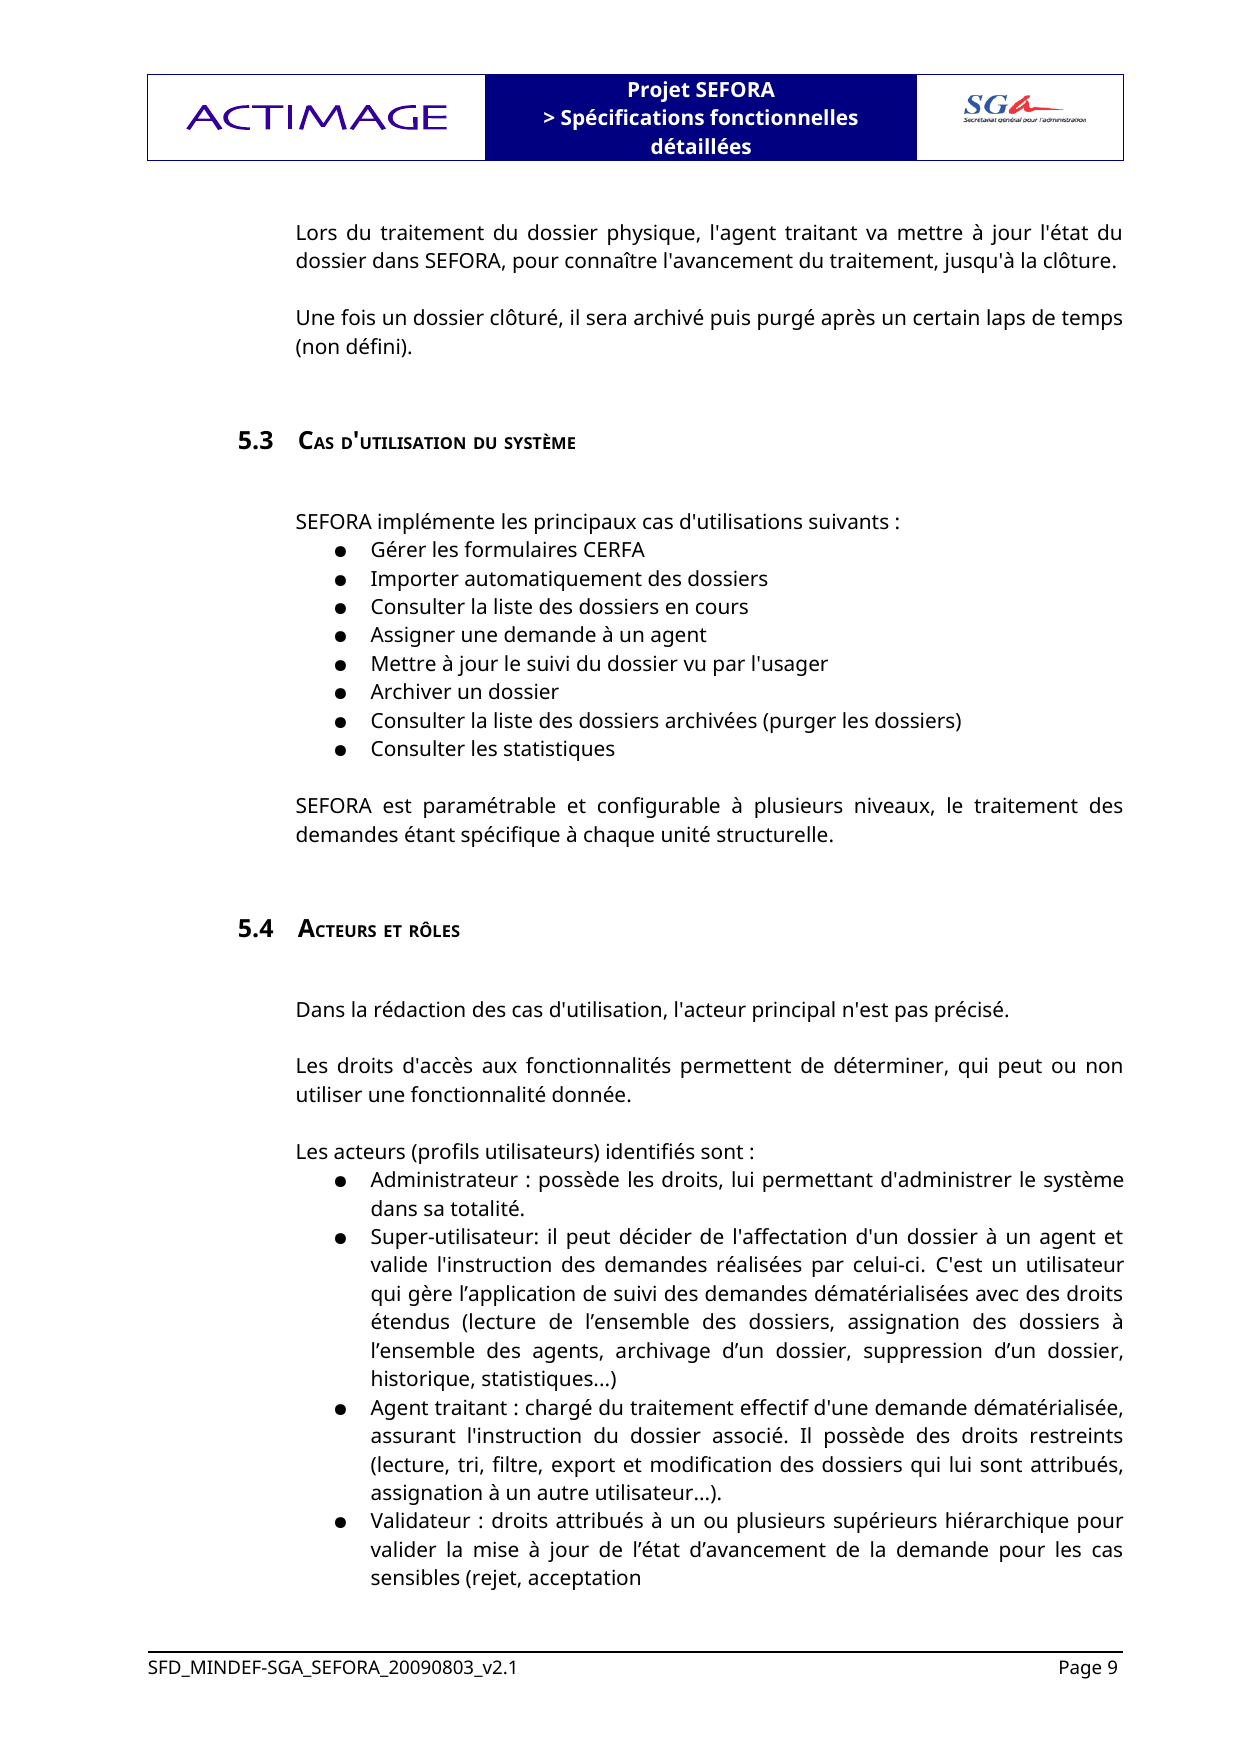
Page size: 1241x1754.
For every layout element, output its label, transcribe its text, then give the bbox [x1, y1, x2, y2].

list Gérer les formulaires CERFA [333, 535, 1125, 564]
list Consulter la liste des dossiers en cours [333, 592, 1125, 621]
list Agent traitant : chargé du traitement effectif d'une demande dématérialisée, assurant l'instruction du dossier associé. Il possède des droits restreints (lecture, tri, filtre, export et modification des dossiers qui lui sont attribués, assignation à un autre utilisateur...). [333, 1393, 1125, 1507]
picture [953, 80, 1102, 141]
text Dans la rédaction des cas d'utilisation, l'acteur principal n'est pas précisé. [295, 995, 1125, 1023]
list Consulter les statistiques [333, 734, 1125, 763]
list Consulter la liste des dossiers archivées (purger les dossiers) [333, 706, 1125, 734]
list Validateur : droits attribués à un ou plusieurs supérieurs hiérarchique pour valider la mise à jour de l’état d’avancement de la demande pour les cas sensibles (rejet, acceptation [333, 1507, 1125, 1592]
list Archiver un dossier [333, 677, 1125, 706]
text SEFORA implémente les principaux cas d'utilisations suivants : [295, 507, 1125, 535]
list Importer automatiquement des dossiers [333, 564, 1125, 592]
subtitle Cas d'utilisation du système [238, 423, 1125, 457]
list Assigner une demande à un agent [333, 621, 1125, 649]
text SEFORA est paramétrable et configurable à plusieurs niveaux, le traitement des demandes étant spécifique à chaque unité structurelle. [295, 791, 1125, 848]
list Super-utilisateur: il peut décider de l'affectation d'un dossier à un agent et valide l'instruction des demandes réalisées par celui-ci. C'est un utilisateur qui gère l’application de suivi des demandes dématérialisées avec des droits étendus (lecture de l’ensemble des dossiers, assignation des dossiers à l’ensemble des agents, archivage d’un dossier, suppression d’un dossier, historique, statistiques...) [333, 1222, 1125, 1393]
subtitle Acteurs et rôles [238, 911, 1125, 945]
list Mettre à jour le suivi du dossier vu par l'usager [333, 649, 1125, 677]
text Les droits d'accès aux fonctionnalités permettent de déterminer, qui peut ou non utiliser une fonctionnalité donnée. [295, 1052, 1125, 1108]
text Lors du traitement du dossier physique, l'agent traitant va mettre à jour l'état du dossier dans SEFORA, pour connaître l'avancement du traitement, jusqu'à la clôture. [295, 218, 1125, 275]
list Administrateur : possède les droits, lui permettant d'administrer le système dans sa totalité. [333, 1165, 1125, 1222]
text Les acteurs (profils utilisateurs) identifiés sont : [295, 1137, 1125, 1165]
text Une fois un dossier clôturé, il sera archivé puis purgé après un certain laps de temps (non défini). [295, 303, 1125, 360]
